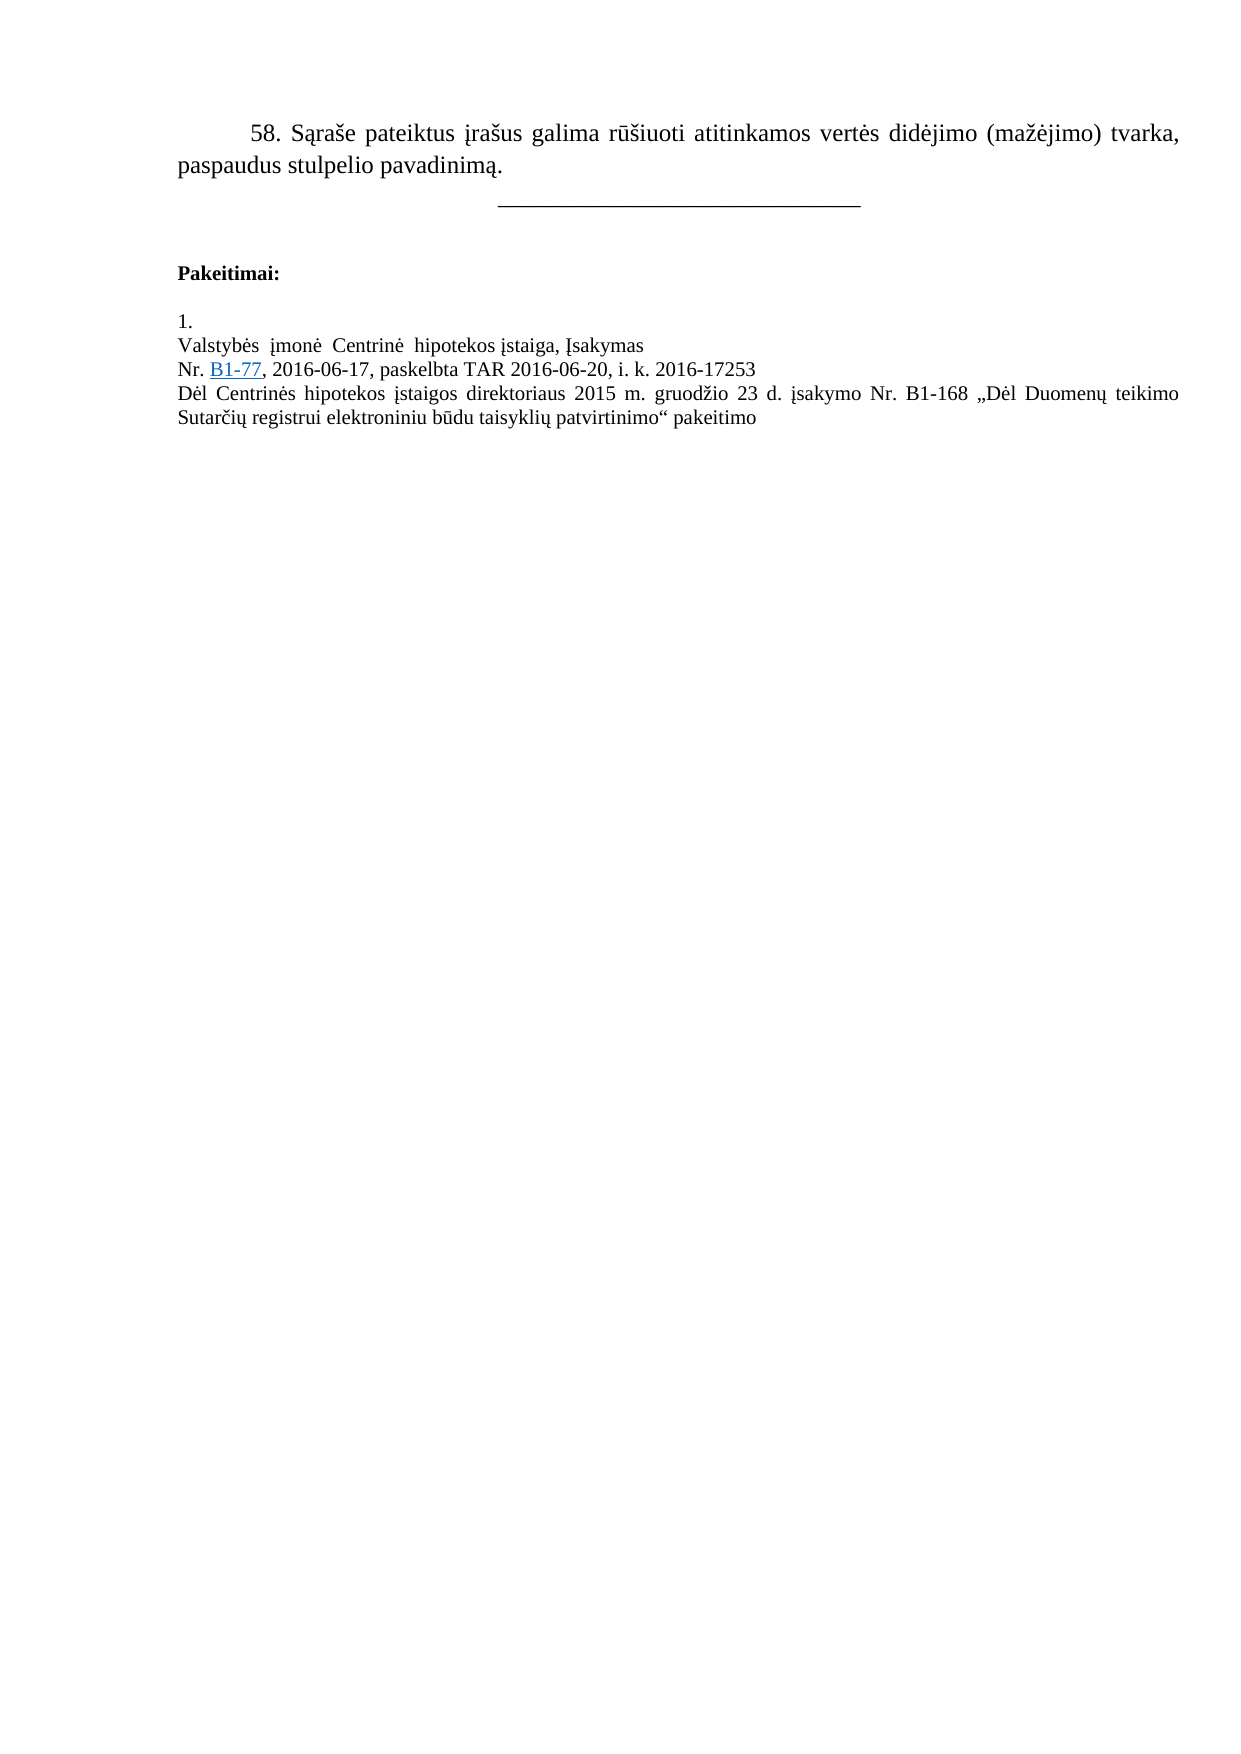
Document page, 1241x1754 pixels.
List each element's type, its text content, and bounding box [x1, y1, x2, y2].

text Valstybės įmonė Centrinė hipotekos įstaiga, Įsakymas [177, 333, 1181, 357]
text _____________________________ [177, 181, 1181, 210]
text 58. Sąraše pateiktus įrašus galima rūšiuoti atitinkamos vertės didėjimo (mažėjimo) tvarka, paspaudus stulpelio pavadinimą. [177, 118, 1181, 178]
text 1. [177, 309, 1181, 333]
text Dėl Centrinės hipotekos įstaigos direktoriaus 2015 m. gruodžio 23 d. įsakymo Nr. B1-168 „Dėl Duomenų teikimo Sutarčių registrui elektroniniu būdu taisyklių patvirtinimo“ pakeitimo [177, 381, 1181, 429]
text Nr. B1-77, 2016-06-17, paskelbta TAR 2016-06-20, i. k. 2016-17253 [177, 357, 1181, 381]
text Pakeitimai: [177, 261, 1181, 285]
